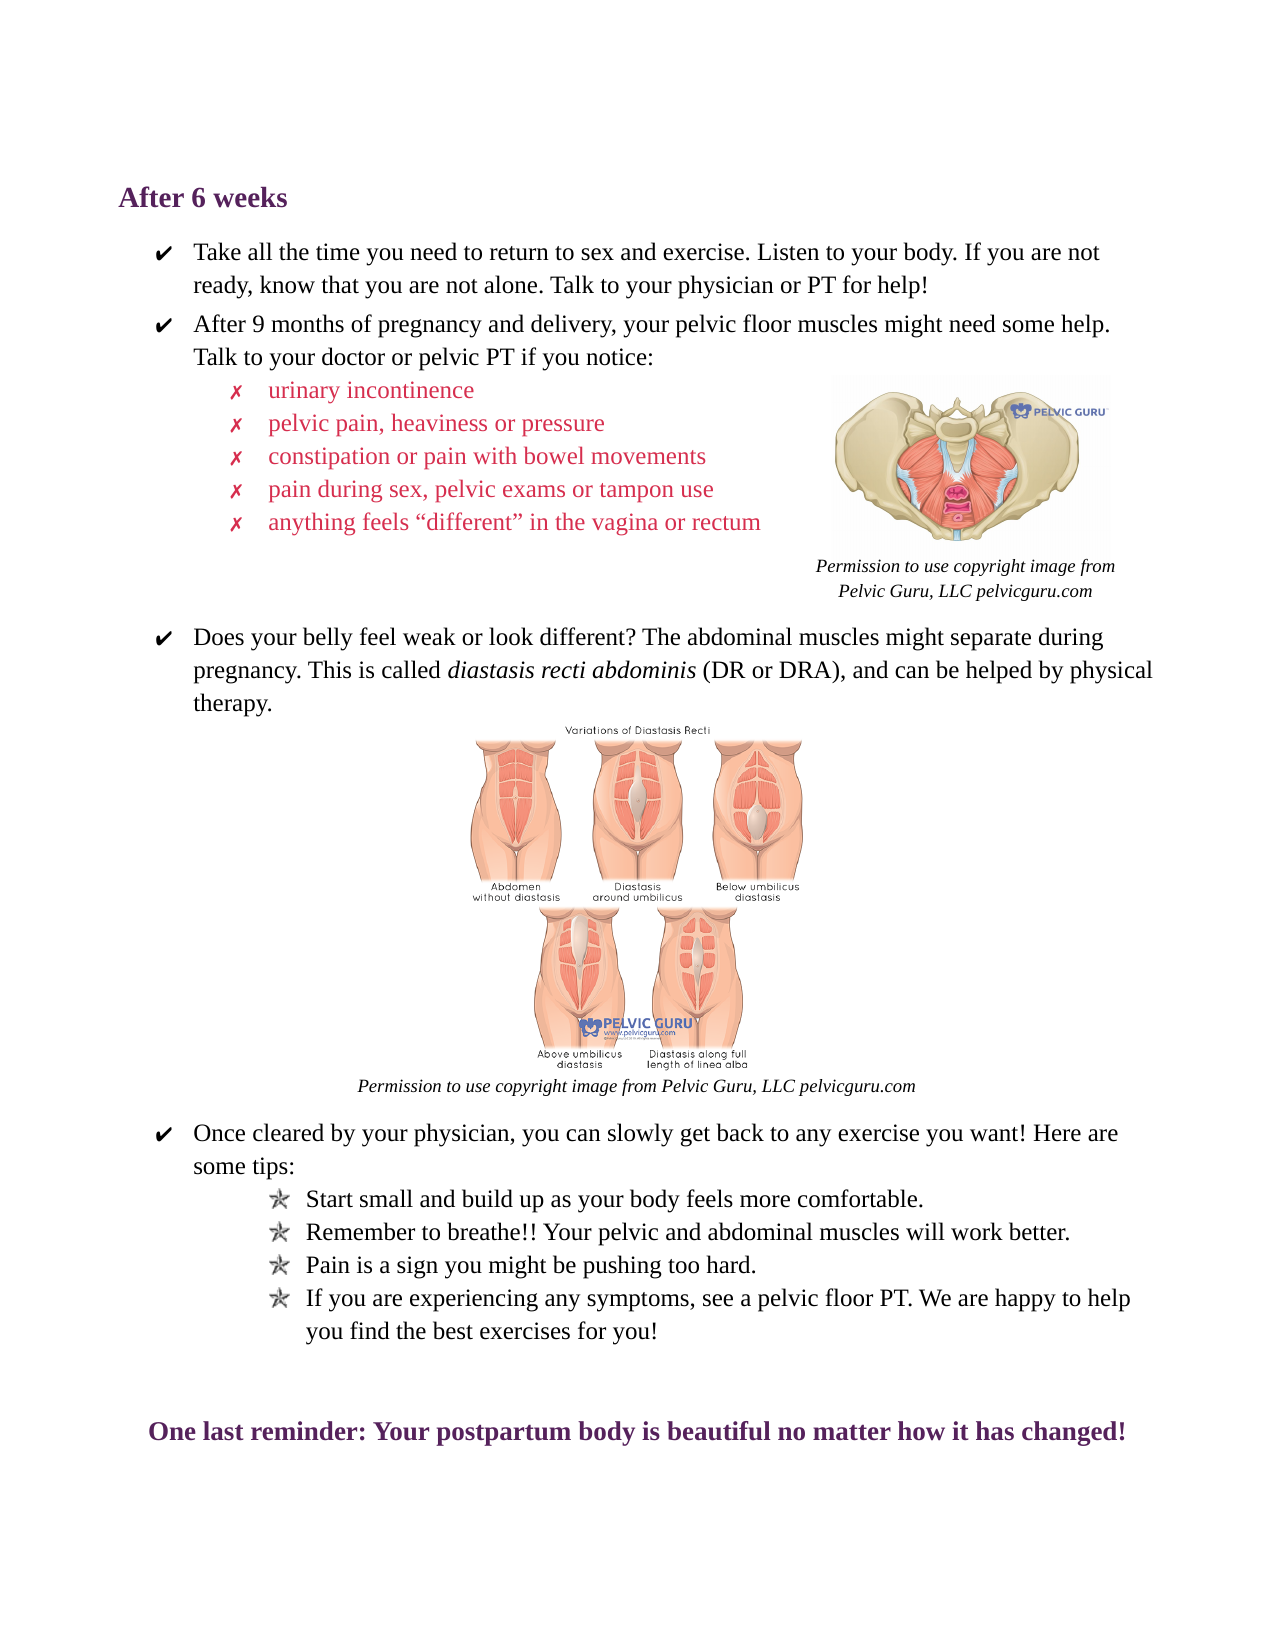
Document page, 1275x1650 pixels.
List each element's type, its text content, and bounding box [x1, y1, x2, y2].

text One last reminder: Your postpartum body is beautiful no matter how it has changed! [118, 1415, 1157, 1446]
list Take all the time you need to return to sex and exercise. Listen to your body. If you are not ready, know that you are not alone. Talk to your physician or PT for help! [156, 237, 1157, 298]
list Start small and build up as your body feels more comfortable. [268, 1184, 1157, 1213]
list [1112, 441, 1157, 469]
list pain during sex, pelvic exams or tampon use [231, 474, 831, 503]
list [1112, 474, 1157, 503]
text After 6 weeks [118, 180, 1157, 214]
picture [269, 1254, 290, 1275]
list If you are experiencing any symptoms, see a pelvic floor PT. We are happy to help you find the best exercises for you! [268, 1283, 1157, 1345]
list Once cleared by your physician, you can slowly get back to any exercise you want! Here are some tips: [156, 1118, 1157, 1180]
list pelvic pain, heaviness or pressure [231, 408, 831, 437]
list [1112, 507, 1157, 536]
list [1112, 408, 1157, 437]
picture [269, 1188, 290, 1209]
list After 9 months of pregnancy and delivery, your pelvic floor muscles might need some help. Talk to your doctor or pelvic PT if you notice: [156, 309, 1157, 371]
picture [831, 375, 1112, 567]
list Pain is a sign you might be pushing too hard. [268, 1250, 1157, 1279]
picture [461, 721, 814, 1074]
list anything feels “different” in the vagina or rectum [231, 507, 831, 536]
list constipation or pain with bowel movements [231, 441, 831, 469]
list Remember to breathe!! Your pelvic and abdominal muscles will work better. [268, 1217, 1157, 1246]
picture [269, 1287, 290, 1308]
list urinary incontinence [231, 375, 831, 403]
list Does your belly feel weak or look different? The abdominal muscles might separate during pregnancy. This is called diastasis recti abdominis (DR or DRA), and can be helped by physical therapy. [156, 622, 1157, 717]
picture [269, 1221, 290, 1242]
list [1112, 375, 1157, 403]
